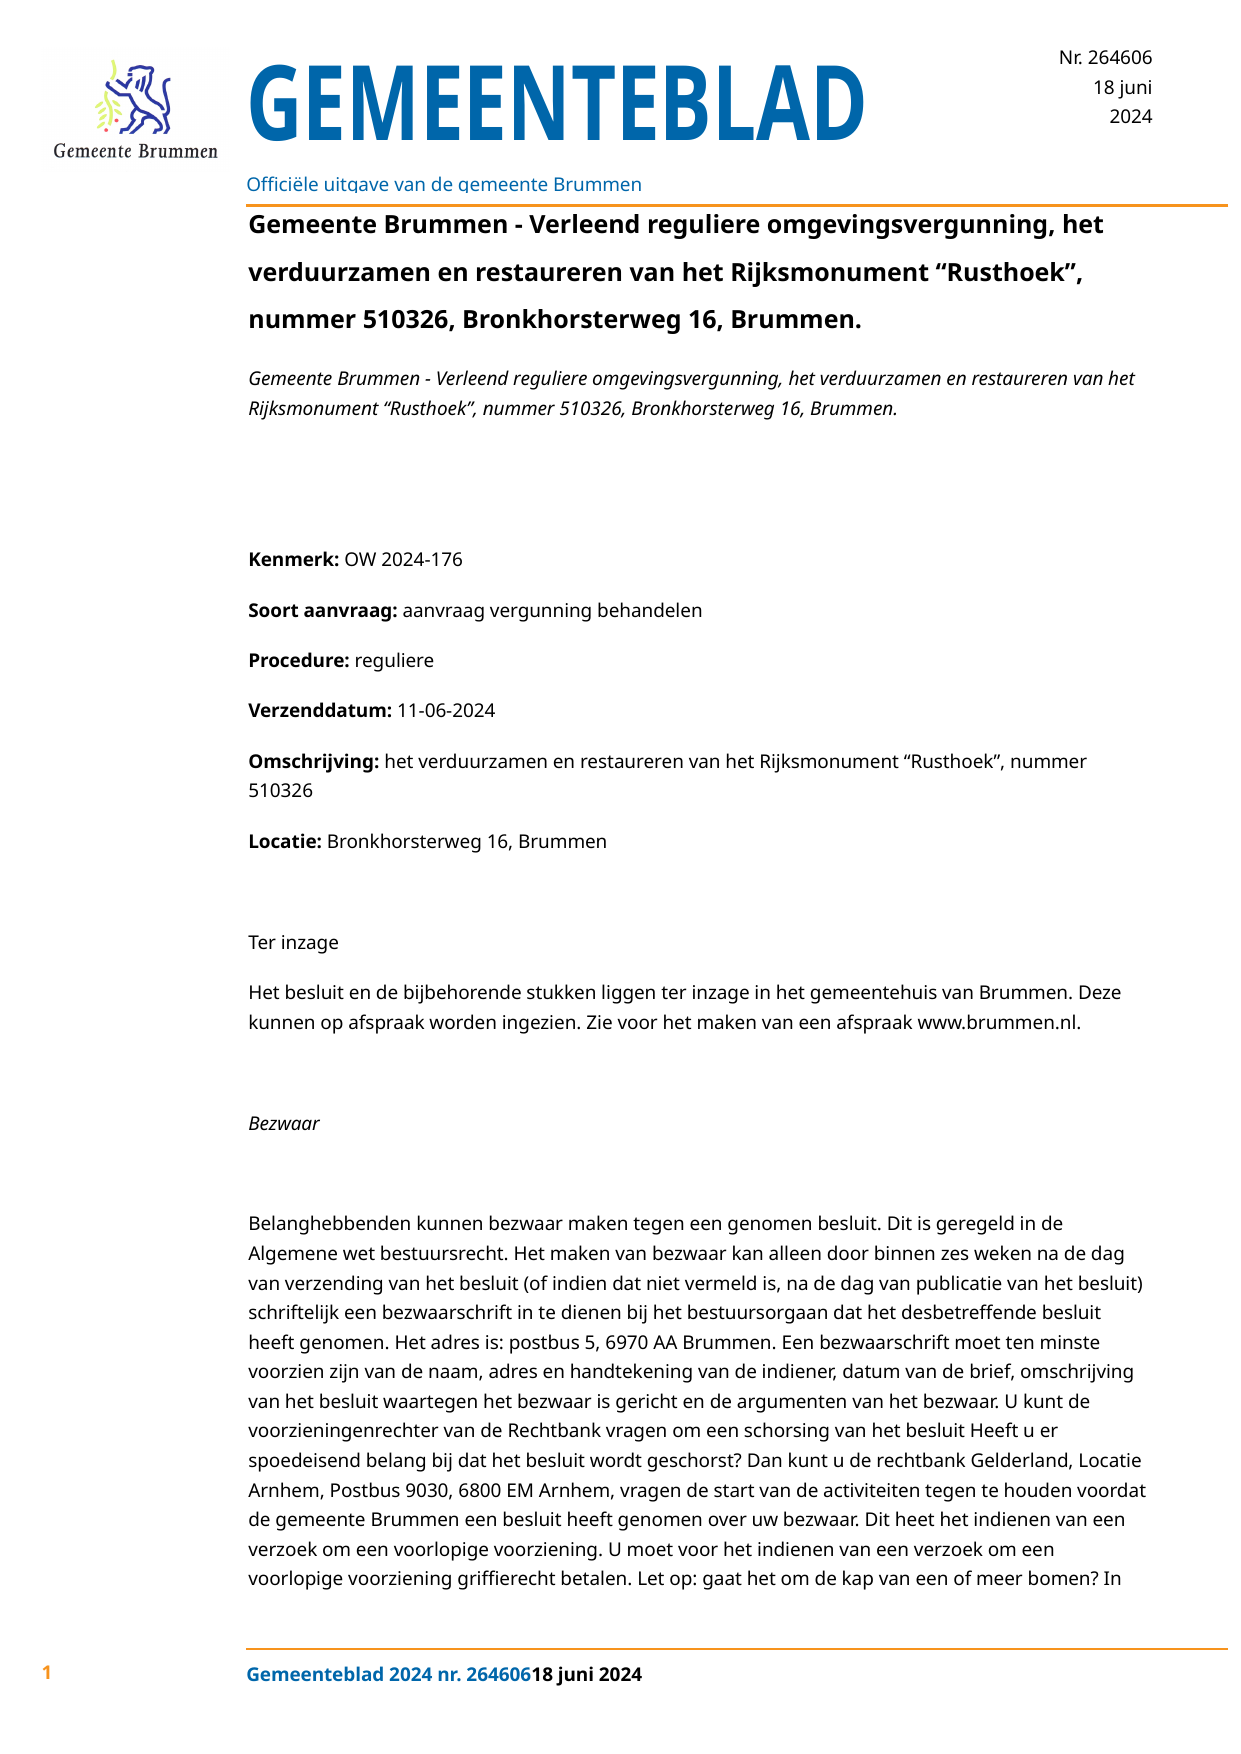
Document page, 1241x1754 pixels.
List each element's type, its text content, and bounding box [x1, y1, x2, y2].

text Gemeente Brummen - Verleend reguliere omgevingsvergunning, het verduurzamen en restaureren van het Rijksmonument “Rusthoek”, nummer 510326, Bronkhorsterweg 16, Brummen. [248, 366, 1152, 421]
text Het besluit en de bijbehorende stukken liggen ter inzage in het gemeentehuis van Brummen. Deze kunnen op afspraak worden ingezien. Zie voor het maken van een afspraak www.brummen.nl. [248, 979, 1152, 1034]
text Omschrijving: het verduurzamen en restaureren van het Rijksmonument “Rusthoek”, nummer 510326 [248, 748, 1152, 803]
text Gemeente Brummen - Verleend reguliere omgevingsvergunning, het verduurzamen en restaureren van het Rijksmonument “Rusthoek”, nummer 510326, Bronkhorsterweg 16, Brummen. [248, 207, 1152, 336]
text Soort aanvraag: aanvraag vergunning behandelen [248, 597, 1152, 622]
text Verzenddatum: 11-06-2024 [248, 698, 1152, 723]
text Bezwaar [248, 1110, 1152, 1135]
text Ter inzage [248, 929, 1152, 954]
text Locatie: Bronkhorsterweg 16, Brummen [248, 828, 1152, 854]
text Procedure: reguliere [248, 647, 1152, 673]
text Belanghebbenden kunnen bezwaar maken tegen een genomen besluit. Dit is geregeld in de Algemene wet bestuursrecht. Het maken van bezwaar kan alleen door binnen zes weken na de dag van verzending van het besluit (of indien dat niet vermeld is, na de dag van publicatie van het besluit) schriftelijk een bezwaarschrift in te dienen bij het bestuursorgaan dat het desbetreffende besluit heeft genomen. Het adres is: postbus 5, 6970 AA Brummen. Een bezwaarschrift moet ten minste voorzien zijn van de naam, adres en handtekening van de indiener, datum van de brief, omschrijving van het besluit waartegen het bezwaar is gericht en de argumenten van het bezwaar. U kunt de voorzieningenrechter van de Rechtbank vragen om een schorsing van het besluit Heeft u er spoedeisend belang bij dat het besluit wordt geschorst? Dan kunt u de rechtbank Gelderland, Locatie Arnhem, Postbus 9030, 6800 EM Arnhem, vragen de start van de activiteiten tegen te houden voordat de gemeente Brummen een besluit heeft genomen over uw bezwaar. Dit heet het indienen van een verzoek om een voorlopige voorziening. U moet voor het indienen van een verzoek om een voorlopige voorziening griffierecht betalen. Let op: gaat het om de kap van een of meer bomen? In [248, 1211, 1152, 1591]
picture [41, 47, 231, 172]
text Kenmerk: OW 2024-176 [248, 546, 1152, 572]
